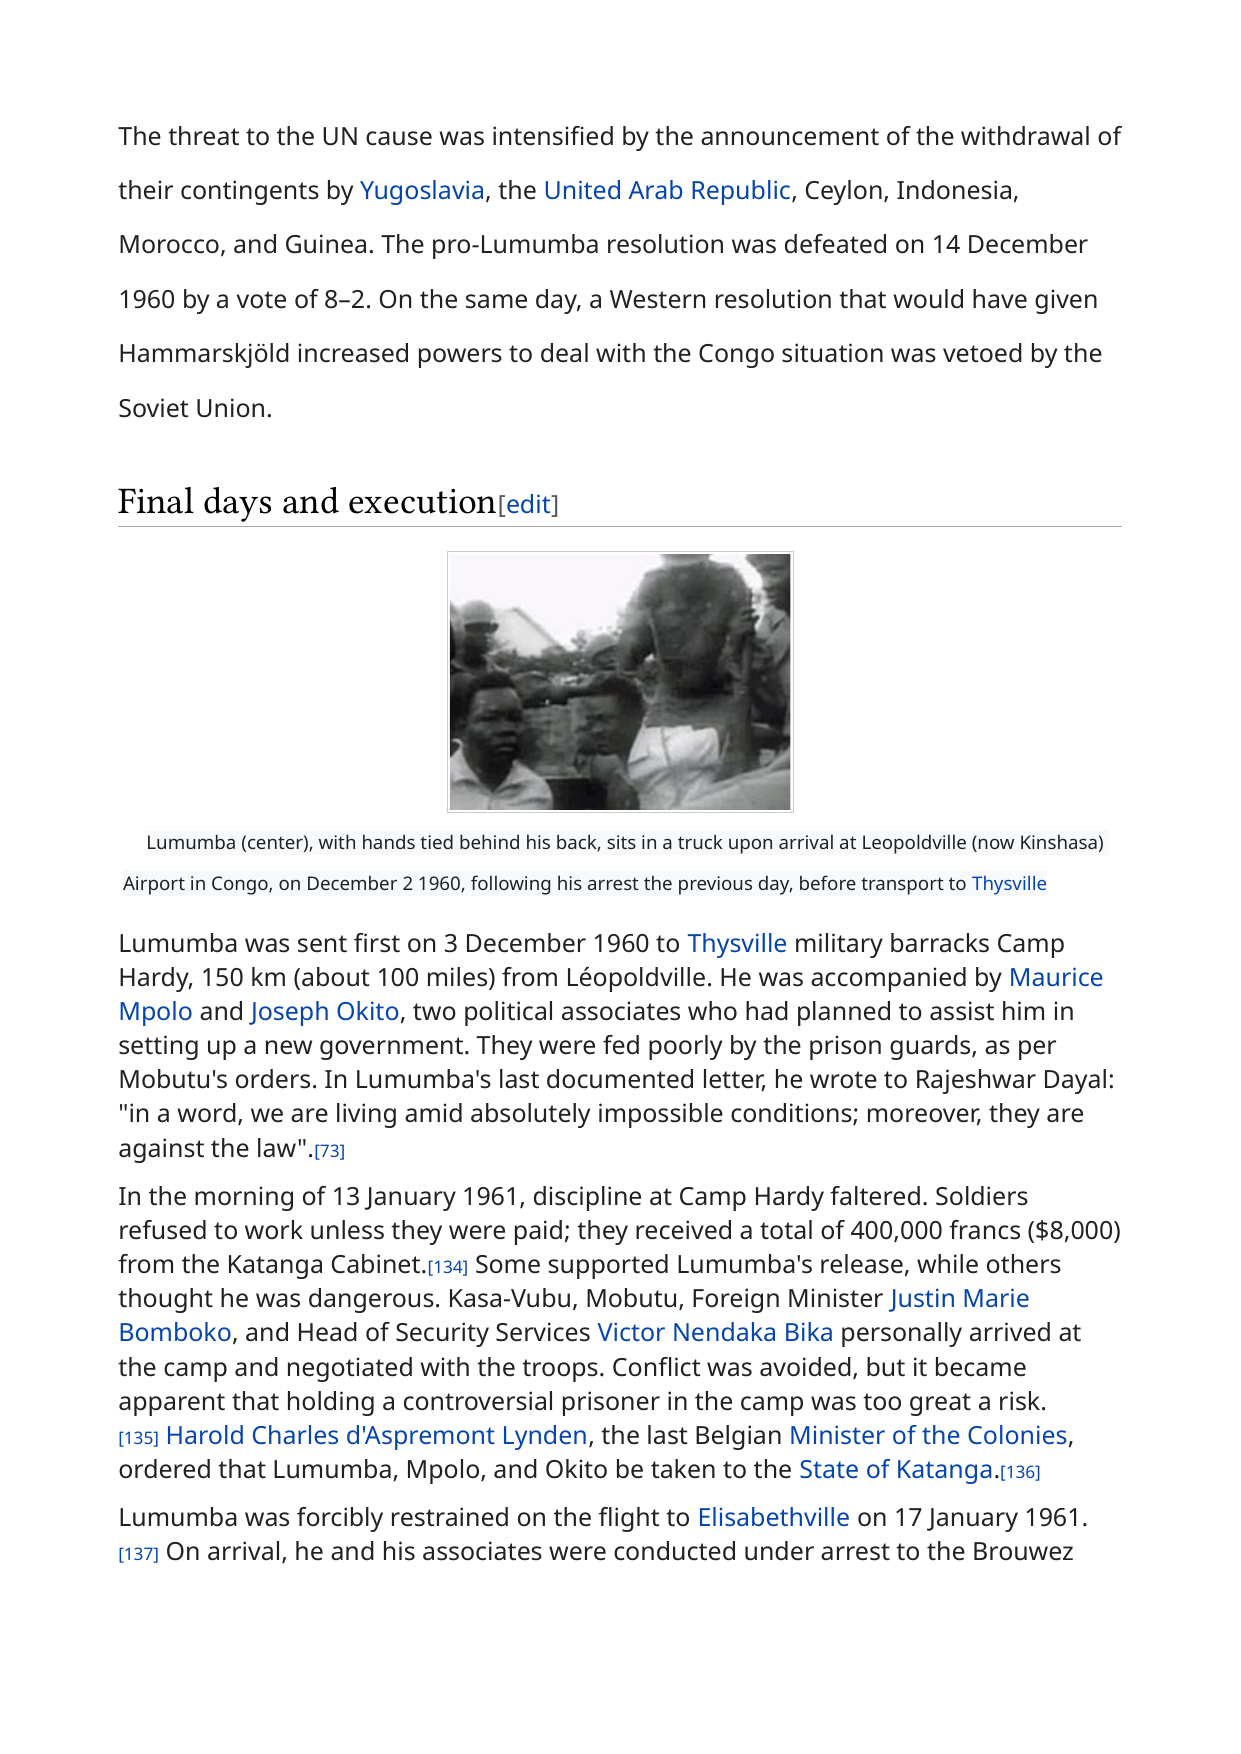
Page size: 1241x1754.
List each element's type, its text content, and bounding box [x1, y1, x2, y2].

picture [449, 554, 791, 810]
text Lumumba was forcibly restrained on the flight to Elisabethville on 17 January 1961.[137] On arrival, he and his associates were conducted under arrest to the Brouwez [118, 1500, 1122, 1568]
text In the morning of 13 January 1961, discipline at Camp Hardy faltered. Soldiers refused to work unless they were paid; they received a total of 400,000 francs ($8,000) from the Katanga Cabinet.[134] Some supported Lumumba's release, while others thought he was dangerous. Kasa-Vubu, Mobutu, Foreign Minister Justin Marie Bomboko, and Head of Security Services Victor Nendaka Bika personally arrived at the camp and negotiated with the troops. Conflict was avoided, but it became apparent that holding a controversial prisoner in the camp was too great a risk.[135] Harold Charles d'Aspremont Lynden, the last Belgian Minister of the Colonies, ordered that Lumumba, Mpolo, and Okito be taken to the State of Katanga.[136] [118, 1179, 1122, 1485]
text The threat to the UN cause was intensified by the announcement of the withdrawal of their contingents by Yugoslavia, the United Arab Republic, Ceylon, Indonesia, Morocco, and Guinea. The pro-Lumumba resolution was defeated on 14 December 1960 by a vote of 8–2. On the same day, a Western resolution that would have given Hammarskjöld increased powers to deal with the Congo situation was vetoed by the Soviet Union. [118, 118, 1122, 424]
text Lumumba (center), with hands tied behind his back, sits in a truck upon arrival at Leopoldville (now Kinshasa) Airport in Congo, on December 2 1960, following his arrest the previous day, before transport to Thysville [123, 829, 1122, 896]
text Lumumba was sent first on 3 December 1960 to Thysville military barracks Camp Hardy, 150 km (about 100 miles) from Léopoldville. He was accompanied by Maurice Mpolo and Joseph Okito, two political associates who had planned to assist him in setting up a new government. They were fed poorly by the prison guards, as per Mobutu's orders. In Lumumba's last documented letter, he wrote to Rajeshwar Dayal: "in a word, we are living amid absolutely impossible conditions; moreover, they are against the law".[73] [118, 926, 1122, 1164]
subtitle Final days and execution[edit] [118, 480, 1122, 526]
